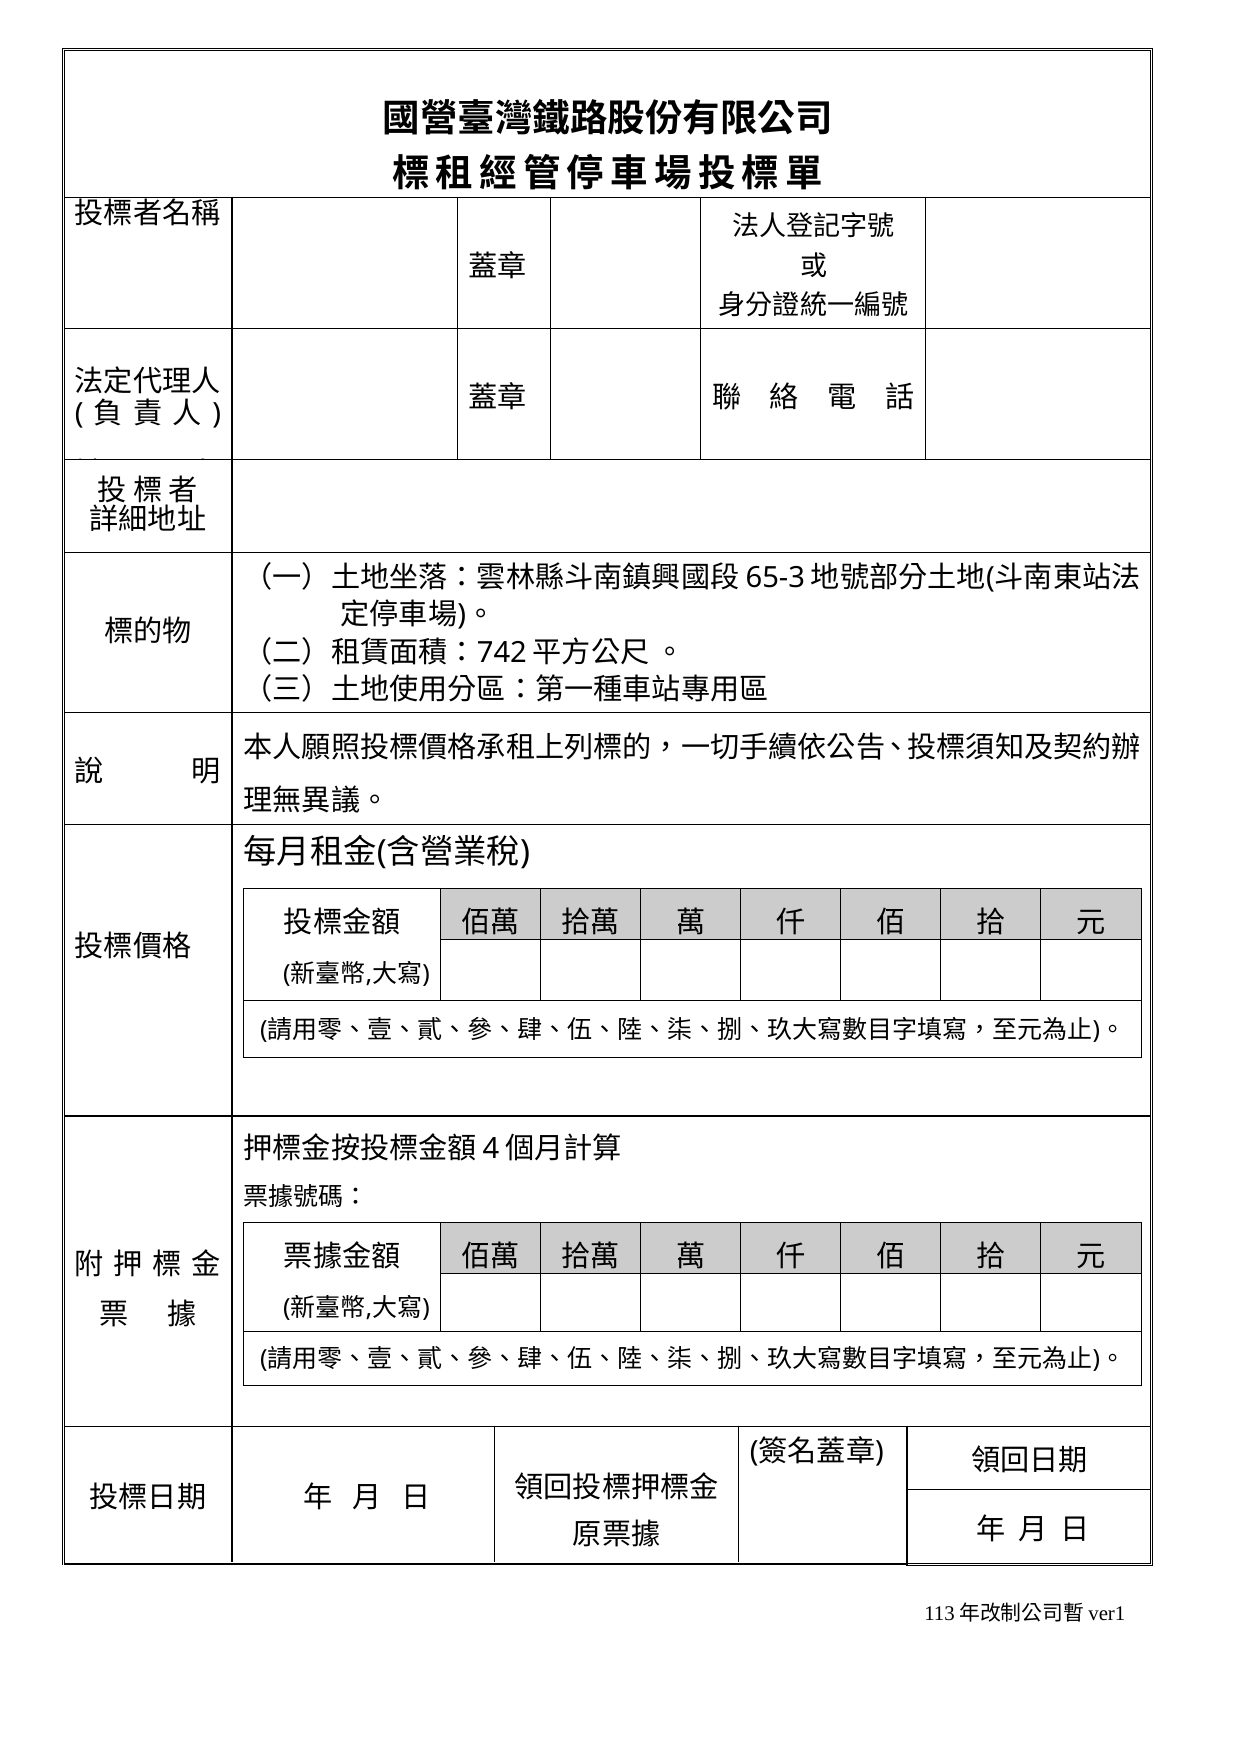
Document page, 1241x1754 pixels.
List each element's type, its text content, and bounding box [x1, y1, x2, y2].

table_cell (請用零、壹、貳、參、肆、伍、陸、柒、捌、玖大寫數目字填寫，至元為止)。 [244, 1001, 1141, 1057]
table_cell 投標日期 [65, 1427, 232, 1563]
table_header 拾萬 [541, 889, 640, 939]
table_header 拾 [941, 1223, 1040, 1273]
table_header 元 [1041, 889, 1141, 939]
table_cell [551, 198, 700, 328]
table_cell 聯絡電話 [701, 329, 925, 459]
table_header 仟 [741, 889, 840, 939]
table_cell 蓋章 [458, 198, 550, 328]
table_cell [441, 940, 540, 999]
table_cell [441, 1274, 540, 1331]
table_cell 投 標 者 詳細地址 [65, 460, 231, 551]
table_cell 標的物 [65, 553, 231, 711]
table_cell 說明 [65, 713, 231, 823]
table_cell 本人願照投標價格承租上列標的，一切手續依公告、投標須知及契約辦理無異議。 [233, 713, 1150, 823]
table_cell [541, 1274, 640, 1331]
table_header 萬 [641, 1223, 740, 1273]
table_header 佰 [841, 1223, 940, 1273]
table_header 萬 [641, 889, 740, 939]
table_header 仟 [741, 1223, 840, 1273]
table_cell (請用零、壹、貳、參、肆、伍、陸、柒、捌、玖大寫數目字填寫，至元為止)。 [244, 1332, 1141, 1385]
table_header 投標金額 (新臺幣,大寫) [244, 889, 440, 999]
table_cell 法人登記字號 或 身分證統一編號 [701, 198, 925, 328]
table_header 佰萬 [441, 1223, 540, 1273]
table_header 佰萬 [441, 889, 540, 939]
table_cell [741, 940, 840, 999]
table_cell 年 月 日 [232, 1427, 494, 1563]
table_cell [551, 329, 700, 459]
table_cell [741, 1274, 840, 1331]
table_header 拾 [941, 889, 1040, 939]
table_cell 投標者名稱 [65, 198, 231, 328]
table_cell 年 月 日 [908, 1490, 1150, 1563]
table_header 元 [1041, 1223, 1141, 1273]
table_header 拾萬 [541, 1223, 640, 1273]
table_header 票據金額 (新臺幣,大寫) [244, 1223, 440, 1331]
table_cell 押標金按投標金額4個月計算 票據號碼： [233, 1117, 1150, 1426]
table_cell 法定代理人(負責人) 姓名 [65, 329, 231, 459]
table_cell 領回投標押標金 原票據 [495, 1427, 738, 1563]
table_cell [926, 198, 1150, 328]
table_cell 附押標金 票 據 [65, 1117, 231, 1426]
table_cell [941, 940, 1040, 999]
table_cell [926, 329, 1150, 459]
table_cell [1041, 940, 1141, 999]
table_cell [541, 940, 640, 999]
table_cell [1041, 1274, 1141, 1331]
table_cell 領回日期 [908, 1427, 1150, 1489]
table_cell [233, 460, 1150, 551]
table_cell （一）土地坐落：雲林縣斗南鎮興國段65-3地號部分土地(斗南東站法定停車場)。 （二）租賃面積：742平方公尺 。 （三）土地使用分區：第一種車站專用區 [233, 553, 1150, 711]
table_cell [841, 940, 940, 999]
table_cell 投標價格 [65, 825, 231, 1115]
table_cell [941, 1274, 1040, 1331]
table_cell [233, 329, 457, 459]
table_cell (簽名蓋章) [738, 1427, 906, 1563]
table_cell [641, 1274, 740, 1331]
table_cell [841, 1274, 940, 1331]
table_cell 蓋章 [458, 329, 550, 459]
table_cell [233, 198, 457, 328]
table_header 國營臺灣鐵路股份有限公司 標租經管停車場投標單 [65, 51, 1150, 197]
table_header 佰 [841, 889, 940, 939]
table_cell 每月租金(含營業稅) [233, 825, 1150, 1115]
table_cell [641, 940, 740, 999]
